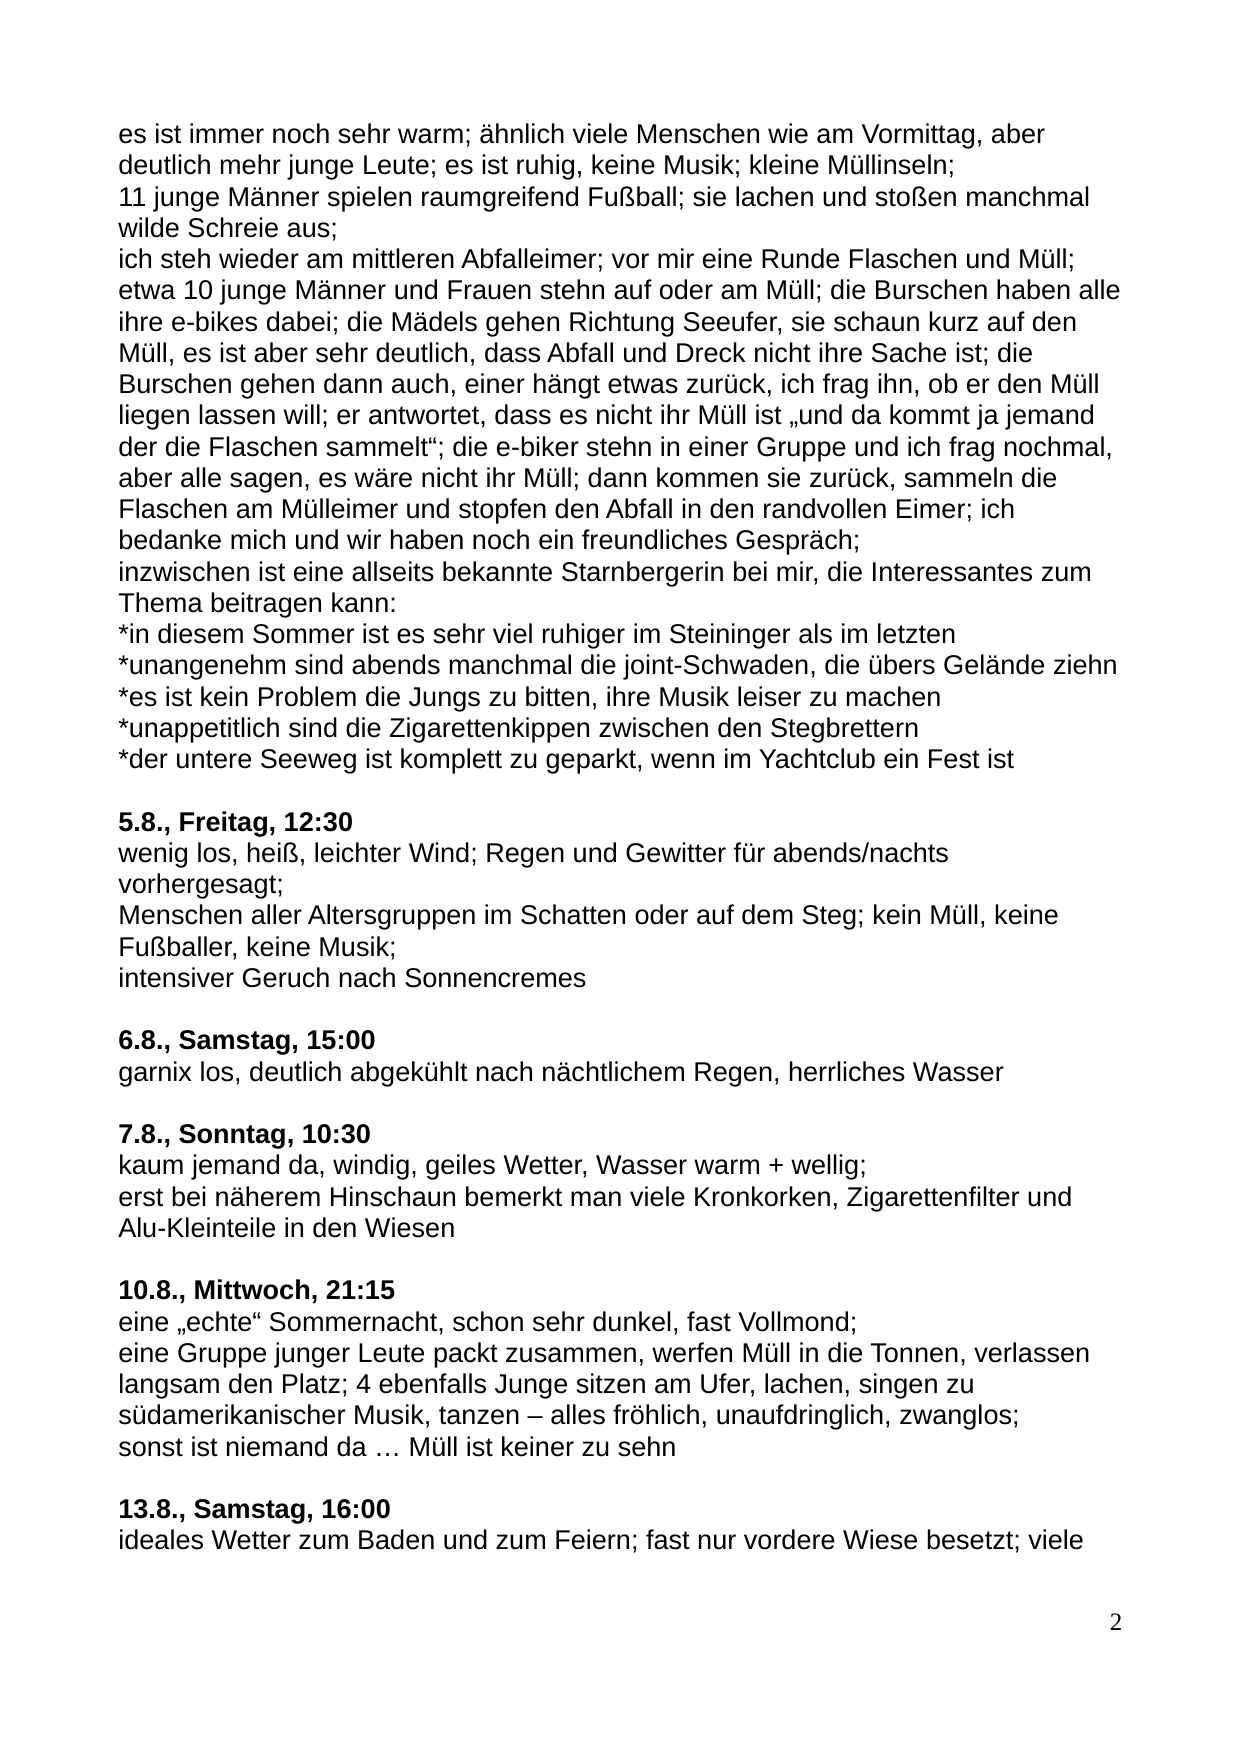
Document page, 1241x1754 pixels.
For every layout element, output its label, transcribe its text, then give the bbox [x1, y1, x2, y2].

text 6.8., Samstag, 15:00 [118, 1024, 1122, 1056]
text 10.8., Mittwoch, 21:15 [118, 1274, 1122, 1306]
text *unangenehm sind abends manchmal die joint-Schwaden, die übers Gelände ziehn [118, 649, 1122, 681]
text sonst ist niemand da … Müll ist keiner zu sehn [118, 1431, 1122, 1462]
text eine Gruppe junger Leute packt zusammen, werfen Müll in die Tonnen, verlassen langsam den Platz; 4 ebenfalls Junge sitzen am Ufer, lachen, singen zu südamerikanischer Musik, tanzen – alles fröhlich, unaufdringlich, zwanglos; [118, 1337, 1122, 1431]
text kaum jemand da, windig, geiles Wetter, Wasser warm + wellig; [118, 1149, 1122, 1181]
text wenig los, heiß, leichter Wind; Regen und Gewitter für abends/nachts vorhergesagt; [118, 837, 1122, 899]
text 7.8., Sonntag, 10:30 [118, 1118, 1122, 1149]
text 13.8., Samstag, 16:00 [118, 1493, 1122, 1524]
text es ist immer noch sehr warm; ähnlich viele Menschen wie am Vormittag, aber deutlich mehr junge Leute; es ist ruhig, keine Musik; kleine Müllinseln; [118, 118, 1122, 181]
text Menschen aller Altersgruppen im Schatten oder auf dem Steg; kein Müll, keine Fußballer, keine Musik; [118, 899, 1122, 962]
text *in diesem Sommer ist es sehr viel ruhiger im Steininger als im letzten [118, 618, 1122, 649]
text inzwischen ist eine allseits bekannte Starnbergerin bei mir, die Interessantes zum Thema beitragen kann: [118, 556, 1122, 618]
text *es ist kein Problem die Jungs zu bitten, ihre Musik leiser zu machen [118, 681, 1122, 712]
text 5.8., Freitag, 12:30 [118, 806, 1122, 837]
text *der untere Seeweg ist komplett zu geparkt, wenn im Yachtclub ein Fest ist [118, 743, 1122, 774]
text ich steh wieder am mittleren Abfalleimer; vor mir eine Runde Flaschen und Müll; etwa 10 junge Männer und Frauen stehn auf oder am Müll; die Burschen haben alle ihre e-bikes dabei; die Mädels gehen Richtung Seeufer, sie schaun kurz auf den Müll, es ist aber sehr deutlich, dass Abfall und Dreck nicht ihre Sache ist; die Burschen gehen dann auch, einer hängt etwas zurück, ich frag ihn, ob er den Müll liegen lassen will; er antwortet, dass es nicht ihr Müll ist „und da kommt ja jemand der die Flaschen sammelt“; die e-biker stehn in einer Gruppe und ich frag nochmal, aber alle sagen, es wäre nicht ihr Müll; dann kommen sie zurück, sammeln die Flaschen am Mülleimer und stopfen den Abfall in den randvollen Eimer; ich bedanke mich und wir haben noch ein freundliches Gespräch; [118, 243, 1122, 556]
text intensiver Geruch nach Sonnencremes [118, 962, 1122, 993]
text *unappetitlich sind die Zigarettenkippen zwischen den Stegbrettern [118, 712, 1122, 743]
text garnix los, deutlich abgekühlt nach nächtlichem Regen, herrliches Wasser [118, 1056, 1122, 1087]
text 11 junge Männer spielen raumgreifend Fußball; sie lachen und stoßen manchmal wilde Schreie aus; [118, 181, 1122, 243]
text erst bei näherem Hinschaun bemerkt man viele Kronkorken, Zigarettenfilter und Alu-Kleinteile in den Wiesen [118, 1181, 1122, 1243]
text eine „echte“ Sommernacht, schon sehr dunkel, fast Vollmond; [118, 1306, 1122, 1337]
text ideales Wetter zum Baden und zum Feiern; fast nur vordere Wiese besetzt; viele [118, 1524, 1122, 1556]
